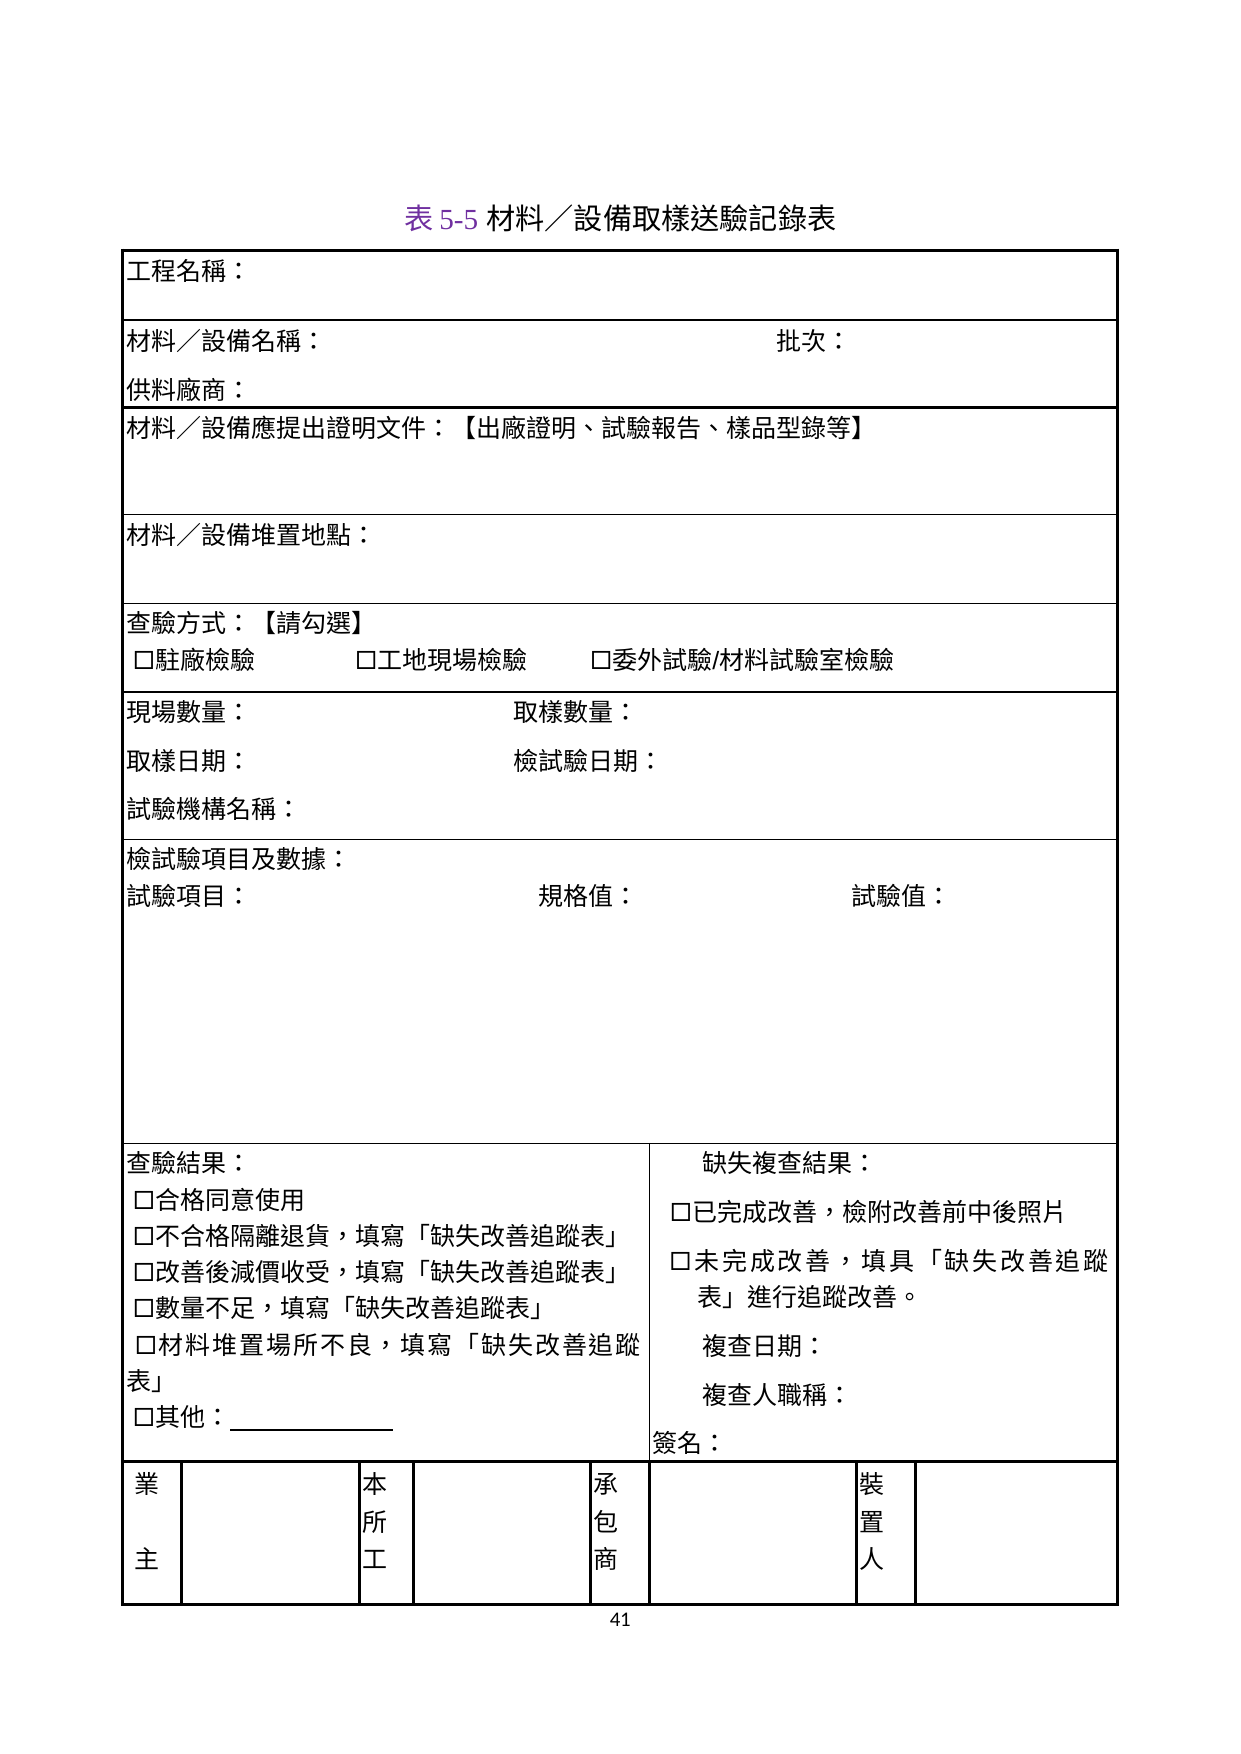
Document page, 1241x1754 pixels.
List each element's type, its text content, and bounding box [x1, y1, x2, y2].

table_cell 查驗結果： 合格同意使用 不合格隔離退貨，填寫「缺失改善追蹤表」 改善後減價收受，填寫「缺失改善追蹤表」 數量不足，填寫「缺失改善追蹤表」 材料堆置場所不良，填寫「缺失改善追蹤表」 其他： [124, 1144, 649, 1460]
table_cell [183, 1463, 358, 1603]
table_header 工程名稱： [124, 252, 1116, 319]
table_cell 裝 置 人 [858, 1463, 914, 1603]
table_cell 承包商 [592, 1463, 648, 1603]
table_cell 查驗方式：【請勾選】 駐廠檢驗 工地現場檢驗 委外試驗/材料試驗室檢驗 [124, 604, 1116, 691]
table_cell 檢試驗項目及數據： 試驗項目： 規格值： 試驗值： [124, 840, 1116, 1143]
table_cell 材料／設備堆置地點： [124, 515, 1116, 603]
table_cell 業 主 [124, 1463, 180, 1603]
table_cell 材料／設備應提出證明文件：【出廠證明、試驗報告、樣品型錄等】 [124, 409, 1116, 514]
table_cell [651, 1463, 855, 1603]
table_cell 本所工 [361, 1463, 412, 1603]
table_cell [917, 1463, 1116, 1603]
table_cell 材料／設備名稱： 批次： 供料廠商： [124, 321, 1116, 406]
table_cell 缺失複查結果： 已完成改善，檢附改善前中後照片 未完成改善，填具「缺失改善追蹤表」進行追蹤改善。 複查日期： 複查人職稱： 簽名： [650, 1144, 1116, 1460]
text 表5-5 材料／設備取樣送驗記錄表 [118, 203, 1122, 236]
table_cell 現場數量： 取樣數量： 取樣日期： 檢試驗日期： 試驗機構名稱： [124, 693, 1116, 839]
table_cell [415, 1463, 589, 1603]
